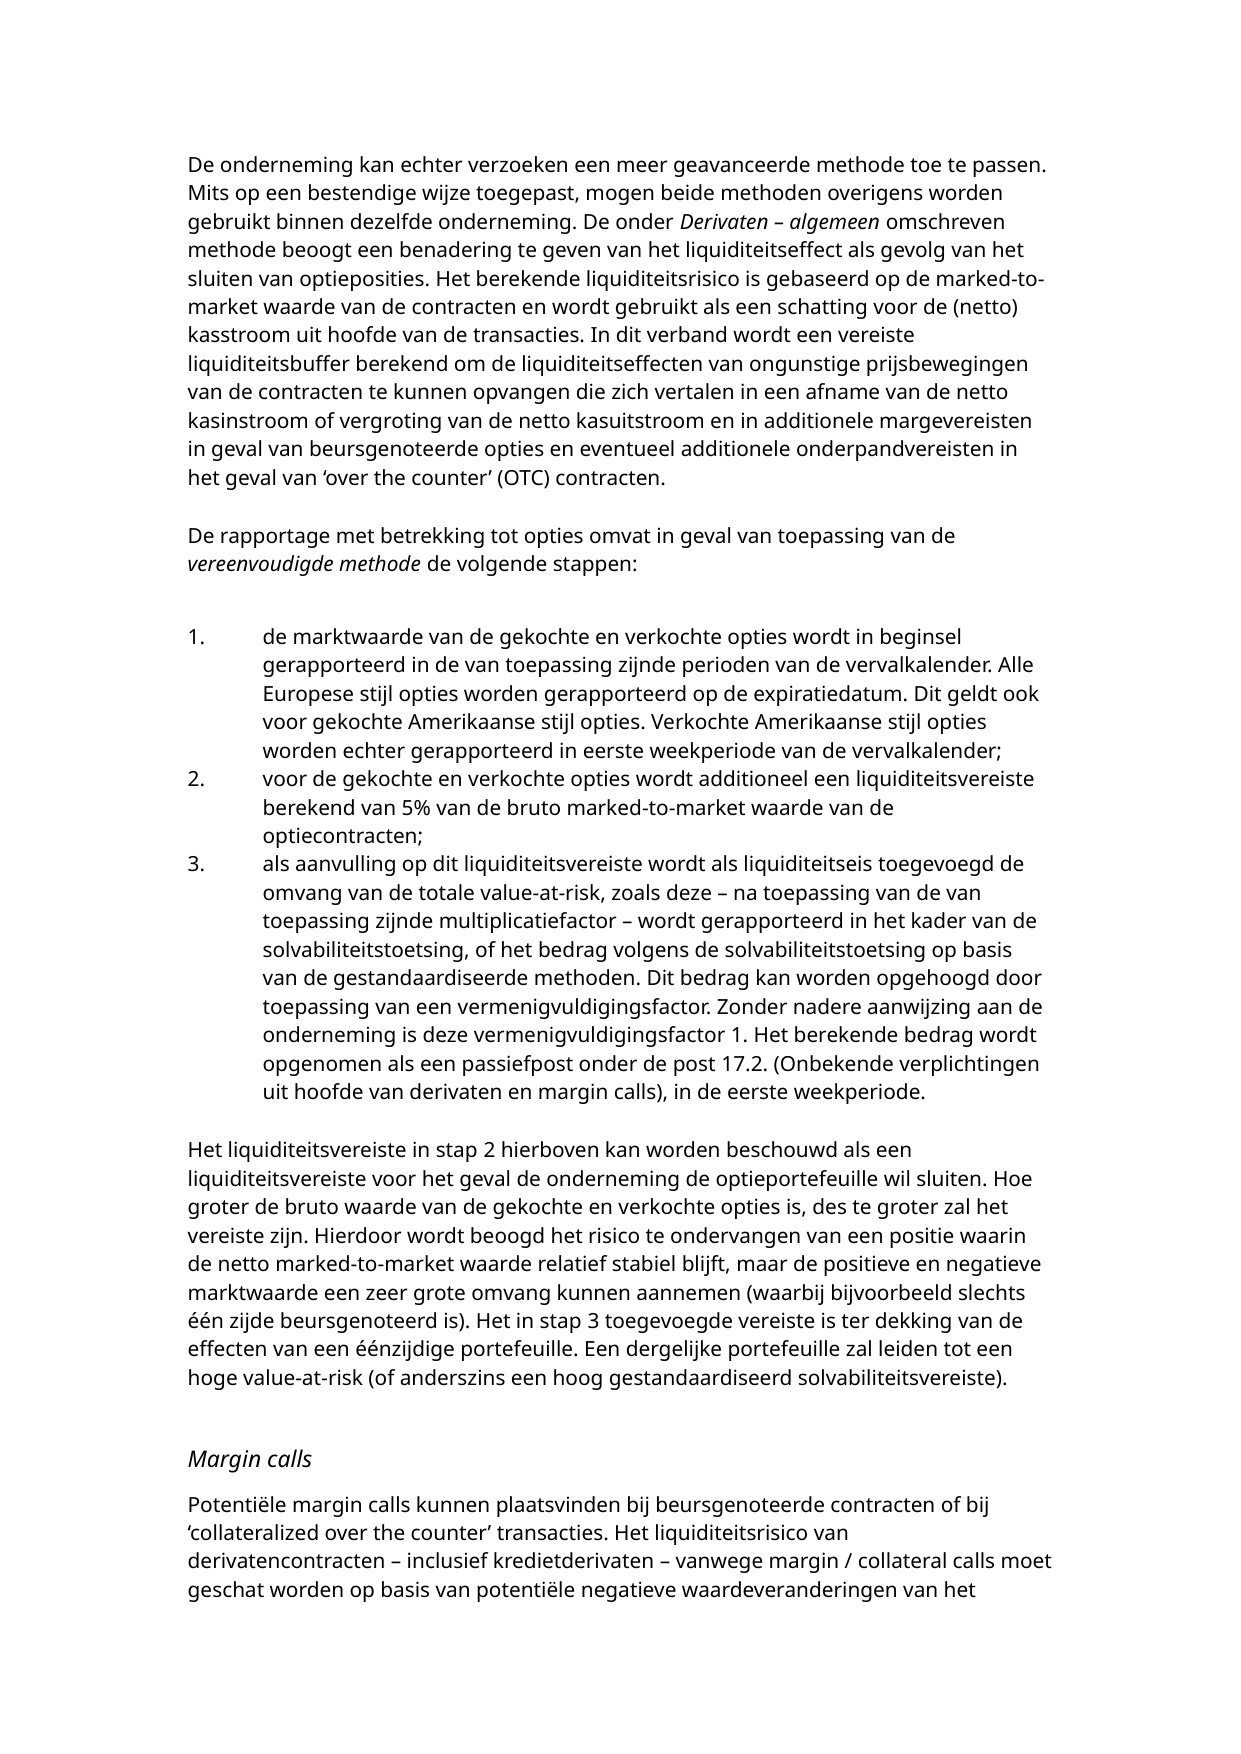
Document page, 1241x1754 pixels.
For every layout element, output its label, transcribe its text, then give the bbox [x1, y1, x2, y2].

list voor de gekochte en verkochte opties wordt additioneel een liquiditeitsvereiste berekend van 5% van de bruto marked-to-market waarde van de optiecontracten; [187, 1245, 1053, 1330]
list als aanvulling op dit liquiditeitsvereiste wordt als liquiditeitseis toegevoegd de omvang van de totale value-at-risk, zoals deze – na toepassing van de van toepassing zijnde multiplicatiefactor – wordt gerapporteerd in het kader van de solvabiliteitstoetsing, of het bedrag volgens de solvabiliteitstoetsing op basis van de gestandaardiseerde methoden. Dit bedrag kan worden opgehoogd door toepassing van een vermenigvuldigingsfactor. Zonder nadere aanwijzing aan de onderneming is deze vermenigvuldigingsfactor 1. Het berekende bedrag wordt opgenomen als een passiefpost onder de post 17.2. (Onbekende verplichtingen uit hoofde van derivaten en margin calls), in de eerste weekperiode. [187, 1330, 1053, 1586]
text De rapportage met betrekking tot opties omvat in geval van toepassing van de vereenvoudigde methode de volgende stappen: [187, 1002, 1053, 1058]
subtitle Futures [187, 259, 1053, 290]
list de marktwaarde van de gekochte en verkochte opties wordt in beginsel gerapporteerd in de van toepassing zijnde perioden van de vervalkalender. Alle Europese stijl opties worden gerapporteerd op de expiratiedatum. Dit geldt ook voor gekochte Amerikaanse stijl opties. Verkochte Amerikaanse stijl opties worden echter gerapporteerd in eerste weekperiode van de vervalkalender; [187, 1103, 1053, 1245]
subtitle Vereenvoudigde methode opties [187, 528, 1053, 559]
text Van de fx spot en forward transacties (exclusief de zogenoemde non-deliverable forwards; NDF’s) wordt de onderliggende (notional) in- en uitstroom verantwoord in de toepasselijke perioden van de vervalkalender, per valuta. NDF’s dienen uitsluitend in de vervalkalender te worden opgenomen tegen de marked-to-market waarde (uitgedrukt in de settlement-valuta). [187, 150, 1053, 207]
text Voor de rapportage van opties wordt standaard gebruik gemaakt van een vereenvoudigde methode zoals hierboven bedoeld onder het kopje Derivaten – algemeen. De onderneming kan echter verzoeken een meer geavanceerde methode toe te passen. Mits op een bestendige wijze toegepast, mogen beide methoden overigens worden gebruikt binnen dezelfde onderneming. De onder Derivaten – algemeen omschreven methode beoogt een benadering te geven van het liquiditeitseffect als gevolg van het sluiten van optieposities. Het berekende liquiditeitsrisico is gebaseerd op de marked-to-market waarde van de contracten en wordt gebruikt als een schatting voor de (netto) kasstroom uit hoofde van de transacties. In dit verband wordt een vereiste liquiditeitsbuffer berekend om de liquiditeitseffecten van ongunstige prijsbewegingen van de contracten te kunnen opvangen die zich vertalen in een afname van de netto kasinstroom of vergroting van de netto kasuitstroom en in additionele margevereisten in geval van beursgenoteerde opties en eventueel additionele onderpandvereisten in het geval van ‘over the counter’ (OTC) contracten. [187, 574, 1053, 972]
text Bij futures die op basis van de marktwaarde dagelijks worden verrekend (cash settlement), wordt de gestorte initial margin niet als aanwezige liquiditeit opgenomen. Bij futures die fysiek worden afgewikkeld, worden de hiermee verband houdende in- of uitgaande stromen uitgedrukt in geld of de marktwaarde van effecten (en in voorkomend geval: goederen), opgenomen binnen de relevante periodes in de vervalkalender. [187, 305, 1053, 476]
